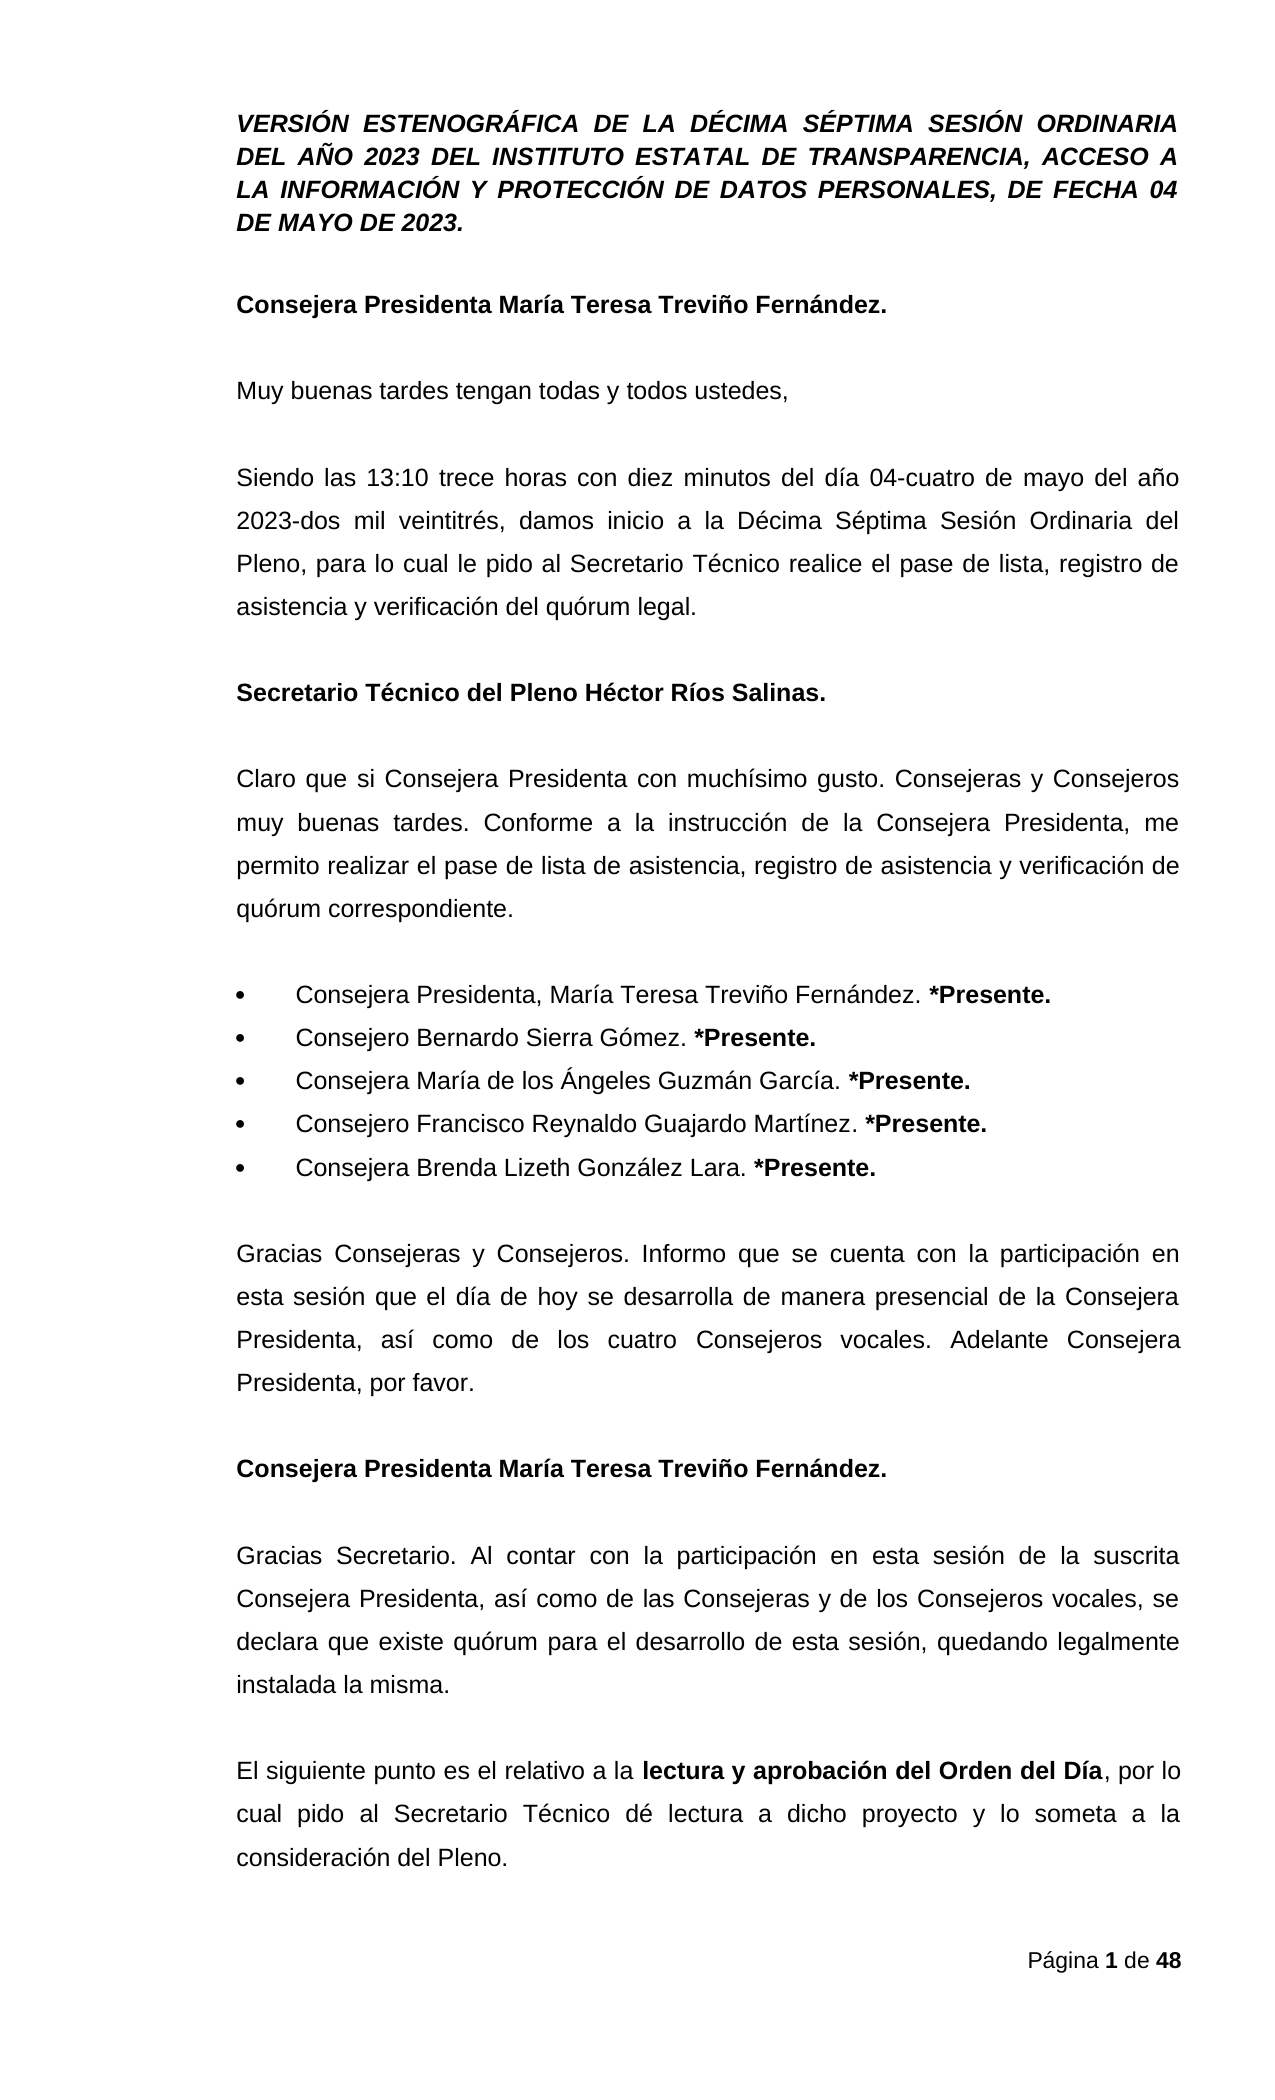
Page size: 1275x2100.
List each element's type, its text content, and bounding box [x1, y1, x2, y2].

list Consejera Brenda Lizeth González Lara. *Presente. [236, 1153, 1181, 1181]
text Siendo las 13:10 trece horas con diez minutos del día 04-cuatro de mayo del año 2023-dos mil veintitrés, damos inicio a la Décima Séptima Sesión Ordinaria del Pleno, para lo cual le pido al Secretario Técnico realice el pase de lista, registro de asistencia y verificación del quórum legal. [236, 463, 1181, 621]
text El siguiente punto es el relativo a la lectura y aprobación del Orden del Día, por lo cual pido al Secretario Técnico dé lectura a dicho proyecto y lo someta a la consideración del Pleno. [236, 1756, 1181, 1871]
text Consejera Presidenta María Teresa Treviño Fernández. [236, 1454, 1181, 1483]
text Consejera Presidenta María Teresa Treviño Fernández. [236, 290, 1181, 319]
text Gracias Consejeras y Consejeros. Informo que se cuenta con la participación en esta sesión que el día de hoy se desarrolla de manera presencial de la Consejera Presidenta, así como de los cuatro Consejeros vocales. Adelante Consejera Presidenta, por favor. [236, 1239, 1181, 1397]
list Consejera Presidenta, María Teresa Treviño Fernández. *Presente. [236, 980, 1181, 1009]
text Muy buenas tardes tengan todas y todos ustedes, [236, 376, 1181, 405]
text Gracias Secretario. Al contar con la participación en esta sesión de la suscrita Consejera Presidenta, así como de las Consejeras y de los Consejeros vocales, se declara que existe quórum para el desarrollo de esta sesión, quedando legalmente instalada la misma. [236, 1541, 1181, 1699]
text Secretario Técnico del Pleno Héctor Ríos Salinas. [236, 678, 1181, 707]
list Consejero Francisco Reynaldo Guajardo Martínez. *Presente. [236, 1109, 1181, 1138]
list Consejero Bernardo Sierra Gómez. *Presente. [236, 1023, 1181, 1052]
list Consejera María de los Ángeles Guzmán García. *Presente. [236, 1066, 1181, 1095]
text Claro que si Consejera Presidenta con muchísimo gusto. Consejeras y Consejeros muy buenas tardes. Conforme a la instrucción de la Consejera Presidenta, me permito realizar el pase de lista de asistencia, registro de asistencia y verificación de quórum correspondiente. [236, 764, 1181, 923]
